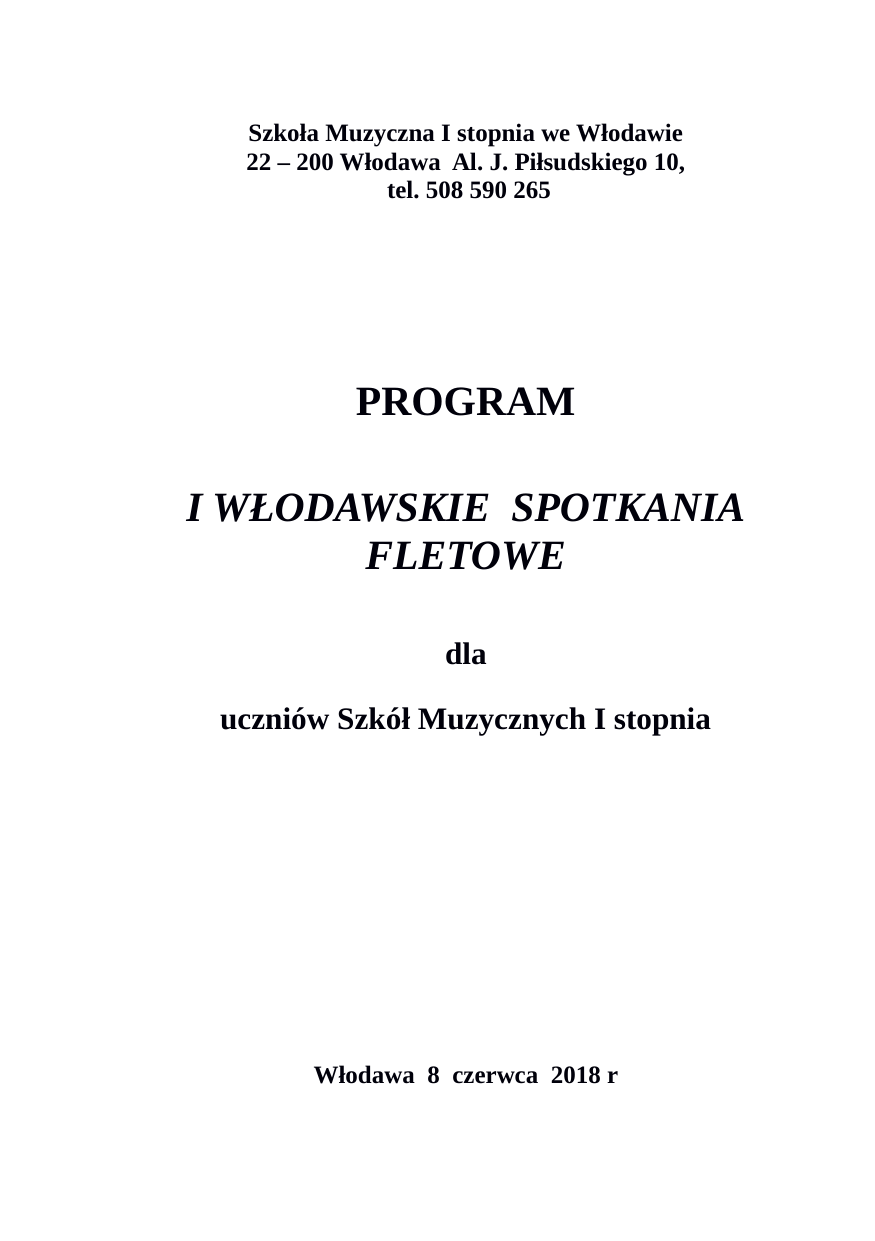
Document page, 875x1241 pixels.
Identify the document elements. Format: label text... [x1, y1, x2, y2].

text dla [175, 636, 756, 672]
text I WŁODAWSKIE SPOTKANIA FLETOWE [175, 482, 756, 578]
text Szkoła Muzyczna I stopnia we Włodawie [175, 118, 756, 147]
text uczniów Szkół Muzycznych I stopnia [175, 700, 756, 736]
text 22 – 200 Włodawa Al. J. Piłsudskiego 10, [175, 147, 756, 176]
text PROGRAM [175, 377, 756, 425]
text Włodawa 8 czerwca 2018 r [175, 1060, 756, 1088]
text tel. 508 590 265 [175, 176, 756, 204]
